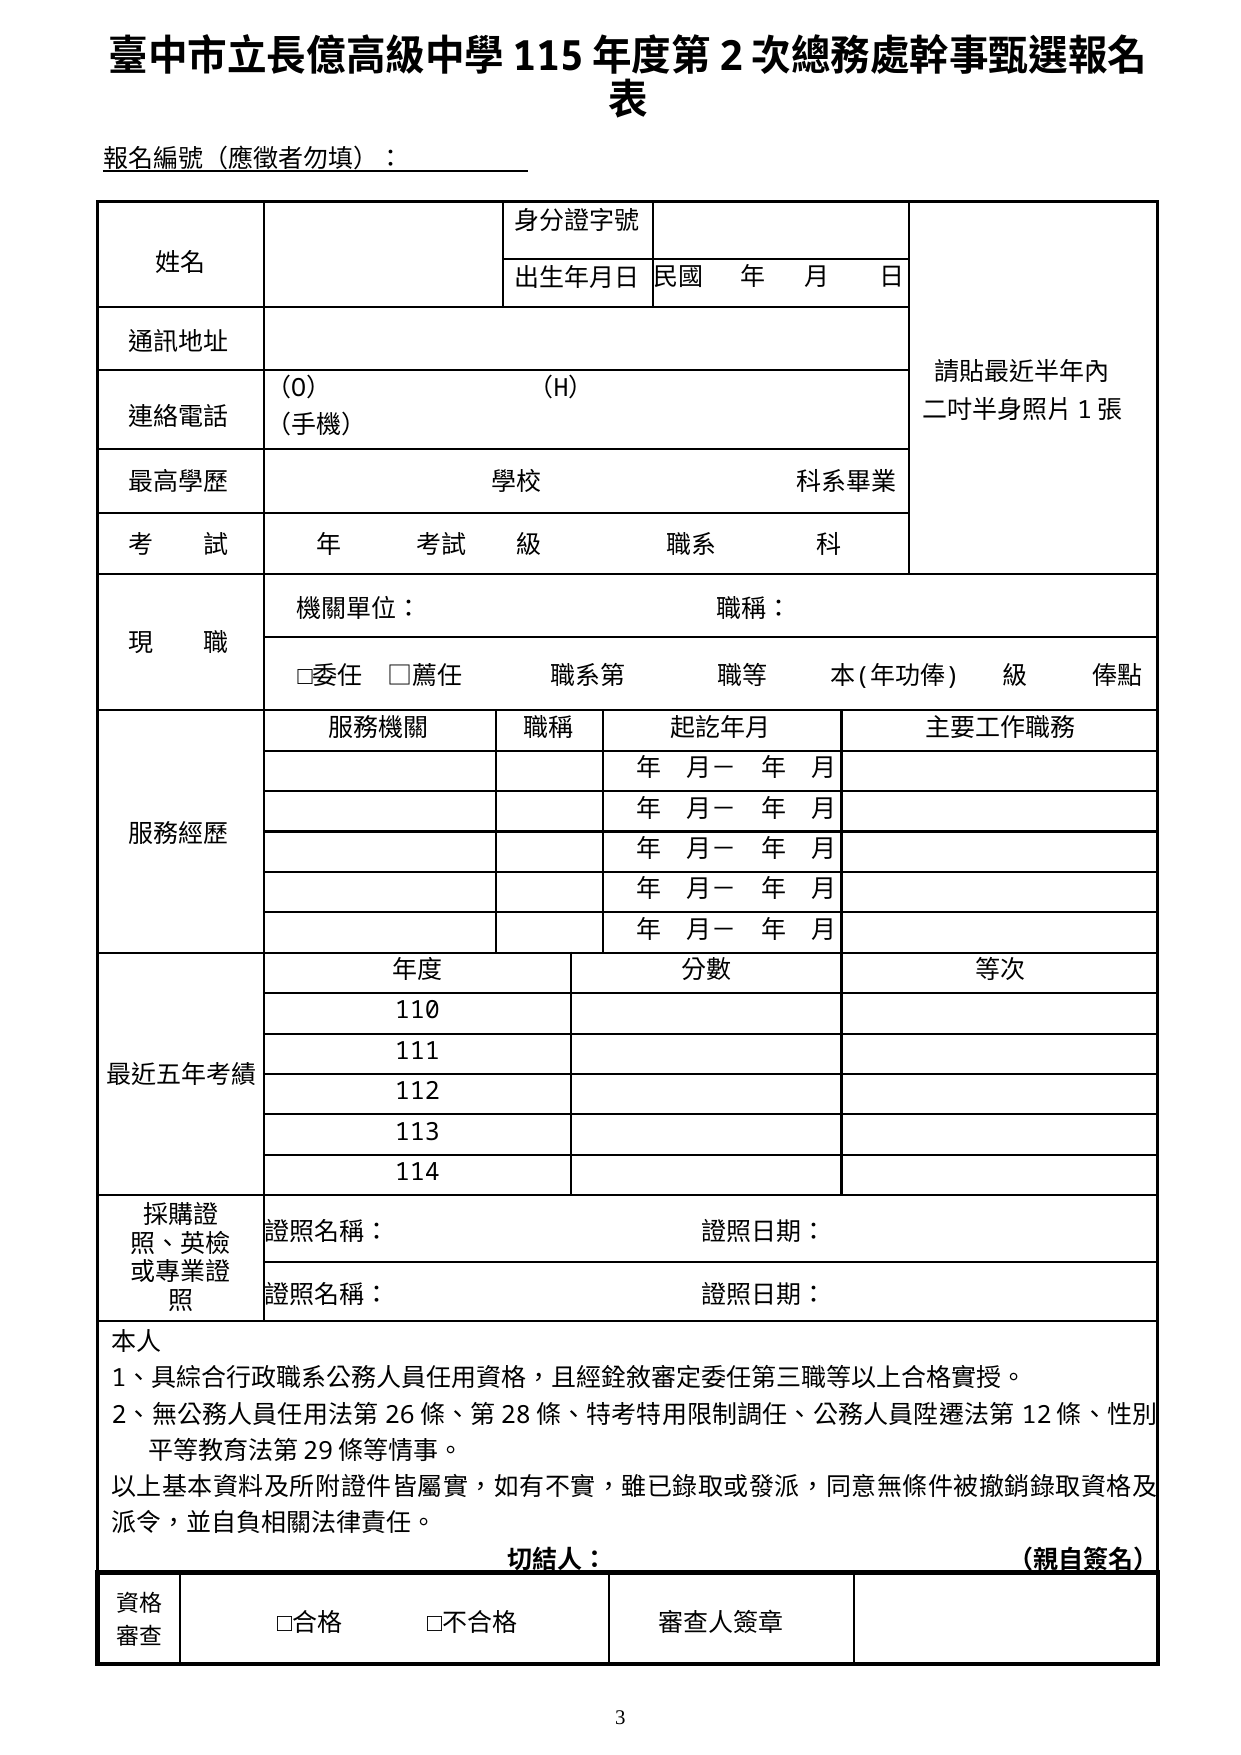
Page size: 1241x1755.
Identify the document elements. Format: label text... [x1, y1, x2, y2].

table_cell [572, 1035, 840, 1073]
table_cell [843, 1075, 1156, 1113]
table_cell 最高學歷 [99, 450, 263, 512]
table_cell 114 [265, 1156, 570, 1194]
table_cell [843, 792, 1156, 830]
table_cell 年 考試 級 職系 科 [265, 514, 908, 573]
table_cell 現 職 [99, 575, 263, 709]
table_cell 年 月－ 年 月 [604, 913, 840, 952]
table_cell [572, 994, 840, 1032]
table_header [654, 203, 908, 257]
table_cell [265, 308, 908, 369]
table_cell [265, 873, 495, 911]
table_cell □合格 □不合格 [181, 1575, 608, 1662]
table_cell [572, 1115, 840, 1154]
table_cell [843, 913, 1156, 952]
table_cell 年 月－ 年 月 [604, 792, 840, 830]
table_cell [572, 1156, 840, 1194]
table_cell [265, 792, 495, 830]
table_cell [497, 792, 602, 830]
table_header 身分證字號 [504, 203, 652, 257]
table_cell 採購證照、英檢或專業證照 [99, 1196, 263, 1319]
table_cell 出生年月日 [504, 260, 652, 306]
table_cell [265, 913, 495, 952]
table_header [265, 203, 502, 306]
table_header 請貼最近半年內 二吋半身照片1張 [910, 203, 1156, 573]
table_cell □委任 □薦任 職系第 職等 本(年功俸) 級 俸點 [265, 638, 1156, 709]
table_cell 機關單位： 職稱： [265, 575, 1156, 636]
table_cell [843, 994, 1156, 1032]
table_cell 最近五年考績 [99, 954, 263, 1194]
table_cell [843, 1115, 1156, 1154]
table_cell 服務機關 [265, 711, 495, 749]
table_cell （O） （H） （手機） [265, 371, 908, 448]
table_header 姓名 [99, 203, 263, 306]
table_cell [843, 833, 1156, 871]
table_cell [843, 752, 1156, 790]
table_cell [265, 752, 495, 790]
table_cell 年 月－ 年 月 [604, 833, 840, 871]
table_cell 證照名稱： 證照日期： [265, 1196, 1156, 1261]
table_cell [843, 1035, 1156, 1073]
table_cell 起訖年月 [604, 711, 840, 749]
table_cell 學校 科系畢業 [265, 450, 908, 512]
text 報名編號（應徵者勿填）： [103, 139, 1167, 175]
table_cell [572, 1075, 840, 1113]
table_cell 資格 審查 [100, 1575, 179, 1662]
table_cell [265, 833, 495, 871]
table_cell 分數 [572, 954, 840, 992]
table_cell 服務經歷 [99, 711, 263, 952]
table_cell 111 [265, 1035, 570, 1073]
subtitle 臺中市立長億高級中學115年度第2次總務處幹事甄選報名表 [89, 35, 1167, 123]
table_cell [855, 1575, 1156, 1662]
table_cell [843, 873, 1156, 911]
table_cell 112 [265, 1075, 570, 1113]
table_cell [843, 1156, 1156, 1194]
table_cell 考 試 [99, 514, 263, 573]
table_cell 連絡電話 [99, 371, 263, 448]
table_cell 通訊地址 [99, 308, 263, 369]
table_cell 民國 年 月 日 [654, 260, 908, 306]
table_cell [497, 873, 602, 911]
table_cell 年度 [265, 954, 570, 992]
table_cell 等次 [843, 954, 1156, 992]
table_cell 年 月－ 年 月 [604, 752, 840, 790]
table_cell [497, 913, 602, 952]
table_cell 年 月－ 年 月 [604, 873, 840, 911]
table_cell [497, 833, 602, 871]
table_cell 審查人簽章 [610, 1575, 853, 1662]
table_cell 職稱 [497, 711, 602, 749]
table_cell 證照名稱： 證照日期： [265, 1263, 1156, 1319]
table_cell 主要工作職務 [843, 711, 1156, 749]
table_cell 113 [265, 1115, 570, 1154]
table_cell 110 [265, 994, 570, 1032]
table_cell 本人 1、具綜合行政職系公務人員任用資格，且經銓敘審定委任第三職等以上合格實授。 2、無公務人員任用法第26條、第28條、特考特用限制調任、公務人員陞遷法第12條、性別平等教育法第29條等情事。 以上基本資料及所附證件皆屬實，如有不實，雖已錄取或發派，同意無條件被撤銷錄取資格及派令，並自負相關法律責任。 切結人： （親自簽名） [99, 1322, 1156, 1570]
table_cell [497, 752, 602, 790]
